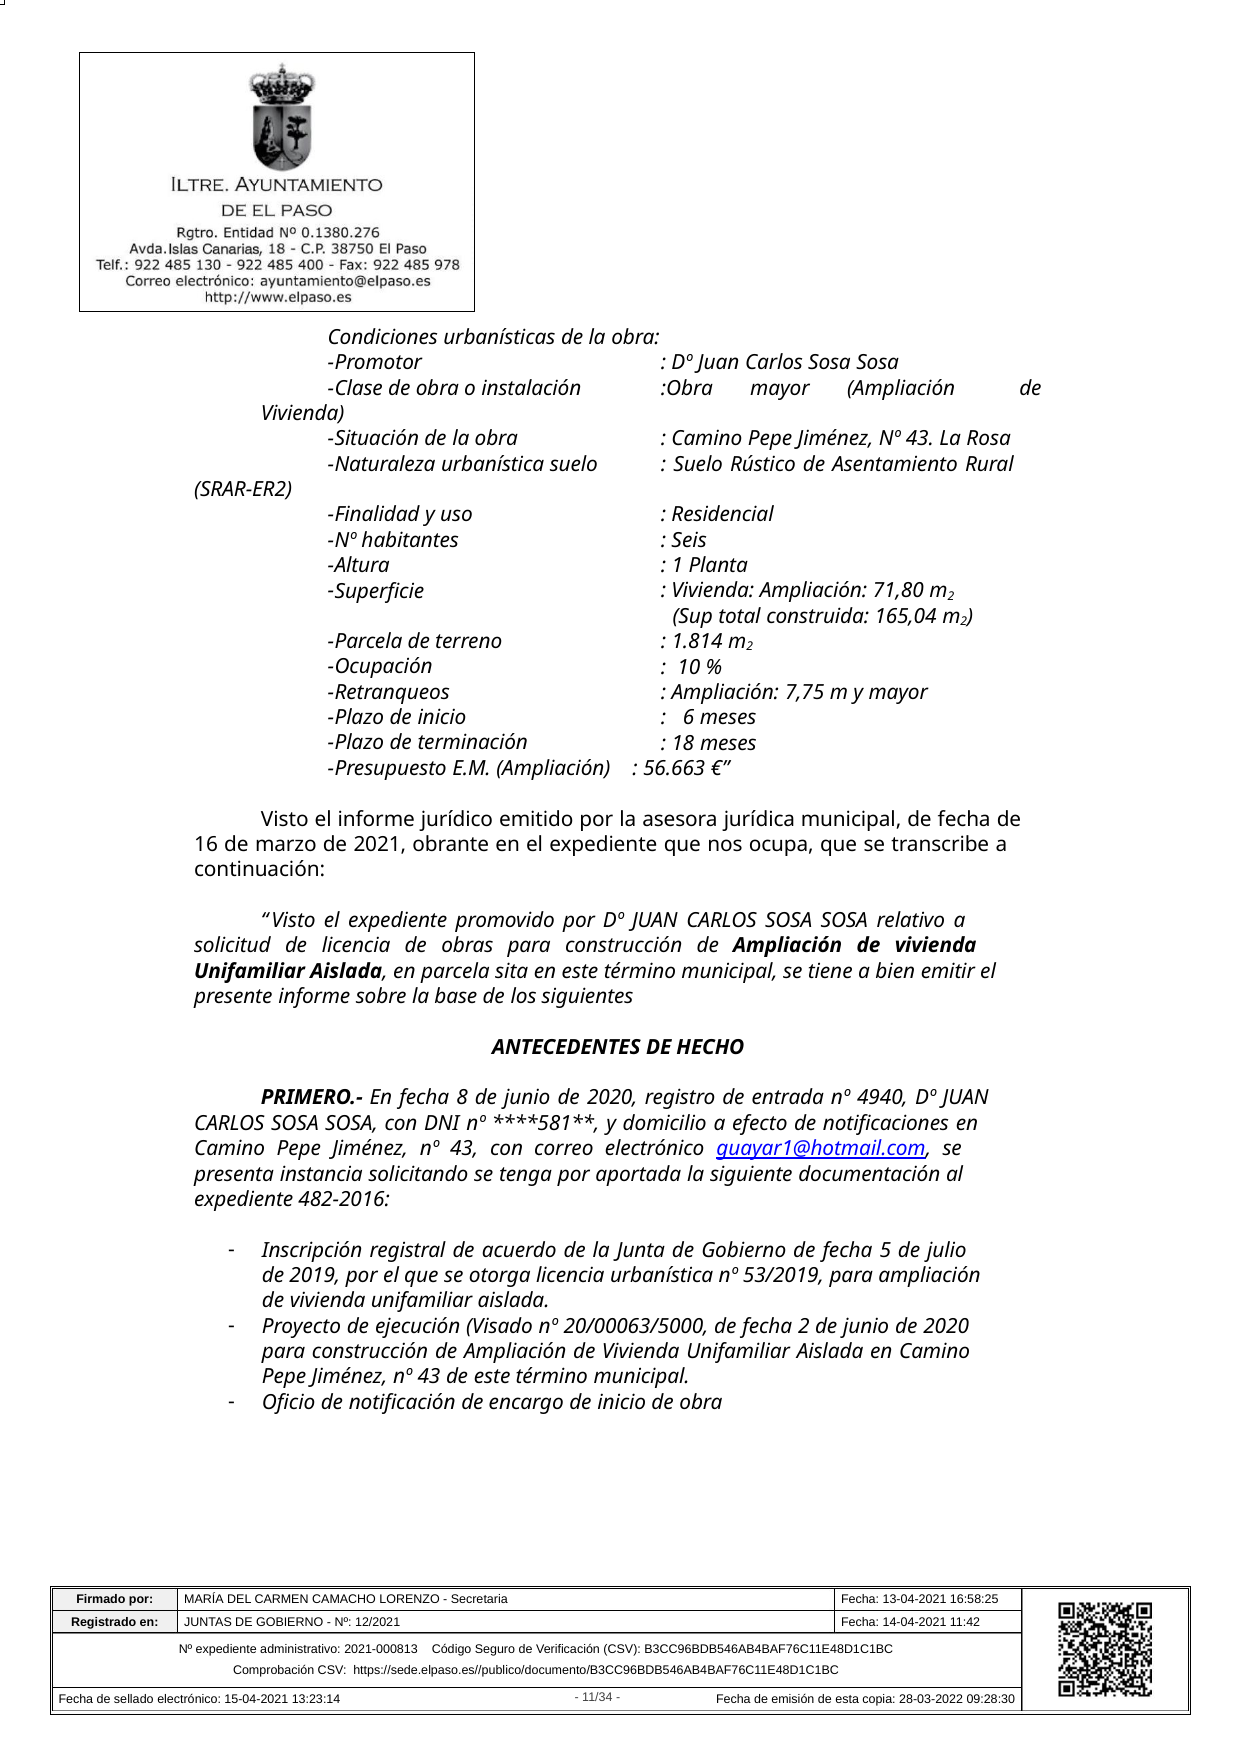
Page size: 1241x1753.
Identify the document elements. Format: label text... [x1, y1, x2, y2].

text Comprobación CSV: https://sede.elpaso.es//publico/documento/B3CC96BDB546AB4BAF76C11E48D1C1BC [233, 1663, 920, 1677]
text : Seis [661, 527, 1019, 552]
text JUNTAS DE GOBIERNO - Nº: 12/2021 [184, 1615, 533, 1629]
text de vivienda unifamiliar aislada. [262, 1288, 1072, 1313]
text : Camino Pepe Jiménez, Nº 43. La Rosa [661, 426, 1072, 451]
text - [228, 1313, 260, 1338]
picture [80, 53, 474, 311]
text CARLOS SOSA SOSA, con DNI nº ****581**, y domicilio a efecto de notificaciones en [194, 1111, 1072, 1135]
text - [327, 451, 334, 476]
text : 6 meses [661, 705, 975, 730]
text : Residencial [661, 502, 1019, 527]
text Parcela de terreno [334, 629, 787, 653]
text Retranqueos [334, 679, 661, 704]
text : 1.814 m2 [661, 628, 1019, 653]
text Fecha: 13-04-2021 16:58:25 [841, 1593, 1022, 1607]
text - [327, 502, 334, 527]
text Plazo de terminación [334, 730, 661, 755]
text - [228, 1237, 260, 1262]
text Fecha: 14-04-2021 11:42 [841, 1615, 1022, 1629]
text ANTECEDENTES DE HECHO [492, 1034, 774, 1059]
text - [327, 755, 334, 780]
text Nº habitantes [334, 527, 508, 552]
text solicitud de licencia de obras para construcción de Ampliación de vivienda [194, 932, 1072, 958]
text - [327, 375, 334, 400]
text Fecha de sellado electrónico: 15-04-2021 13:23:14 [58, 1692, 365, 1706]
text continuación: [194, 857, 359, 882]
text - [327, 705, 334, 729]
text :Obra mayor (Ampliación [661, 375, 1006, 400]
picture [51, 1587, 1190, 1714]
text : Ampliación: 7,75 m y mayor [661, 679, 975, 704]
text presenta instancia solicitando se tenga por aportada la siguiente documentación al [194, 1161, 1072, 1186]
text Registrado en: [71, 1615, 177, 1629]
text Inscripción registral de acuerdo de la Junta de Gobierno de fecha 5 de julio [262, 1237, 1072, 1262]
text “ [261, 908, 271, 932]
text presente informe sobre la base de los siguientes [194, 984, 1072, 1008]
text Firmado por: [76, 1593, 172, 1607]
text - [327, 527, 334, 552]
text Promotor [334, 350, 636, 375]
text - [327, 679, 334, 704]
text : 1 Planta [661, 553, 1019, 577]
text - [327, 553, 334, 577]
text Altura [334, 553, 508, 577]
text - [327, 426, 334, 451]
text (Sup total construida: 165,04 m2) [672, 603, 1019, 628]
text - [327, 350, 334, 375]
text - 11/34 - [574, 1691, 640, 1705]
text Superficie [334, 578, 458, 603]
text : Vivienda: Ampliación: 71,80 m2 [661, 578, 1019, 603]
text MARÍA DEL CARMEN CAMACHO LORENZO - Secretaria [184, 1593, 533, 1607]
text Vivienda) [261, 401, 382, 425]
text Finalidad y uso [334, 502, 508, 527]
text Proyecto de ejecución (Visado nº 20/00063/5000, de fecha 2 de junio de 2020 [262, 1313, 1072, 1338]
text para construcción de Ampliación de Vivienda Unifamiliar Aislada en Camino [262, 1338, 1072, 1363]
text - [228, 1389, 260, 1414]
text de [1019, 376, 1072, 400]
text Unifamiliar Aislada, en parcela sita en este término municipal, se tiene a bien emitir el [194, 958, 1072, 983]
text Presupuesto E.M. (Ampliación) : 56.663 €” [334, 755, 787, 780]
text 16 de marzo de 2021, obrante en el expediente que nos ocupa, que se transcribe a [194, 832, 1071, 856]
text de 2019, por el que se otorga licencia urbanística nº 53/2019, para ampliación [262, 1263, 1072, 1287]
text : Suelo Rústico de Asentamiento Rural [661, 451, 1072, 476]
text PRIMERO.- En fecha 8 de junio de 2020, registro de entrada nº 4940, Dº JUAN [261, 1084, 1072, 1110]
text : Dº Juan Carlos Sosa Sosa [661, 350, 1006, 375]
text Condiciones urbanísticas de la obra: [327, 325, 720, 349]
text : 18 meses [661, 730, 975, 755]
text Ocupación [334, 654, 661, 679]
text Pepe Jiménez, nº 43 de este término municipal. [262, 1364, 1072, 1389]
text Plazo de inicio [334, 705, 661, 729]
text - [327, 730, 334, 755]
text - [327, 654, 334, 679]
text Oficio de notificación de encargo de inicio de obra [262, 1389, 809, 1414]
text Clase de obra o instalación [334, 375, 636, 400]
text - [327, 578, 334, 603]
text Visto el expediente promovido por Dº JUAN CARLOS SOSA SOSA relativo a [271, 908, 1071, 932]
text [748, 654, 787, 679]
text Naturaleza urbanística suelo [334, 451, 643, 476]
text Camino Pepe Jiménez, nº 43, con correo electrónico guayar1@hotmail.com, se [194, 1136, 1072, 1161]
text Fecha de emisión de esta copia: 28-03-2022 09:28:30 [716, 1692, 1040, 1706]
text - [327, 629, 334, 653]
text (SRAR-ER2) [194, 477, 327, 501]
text expediente 482-2016: [194, 1186, 1072, 1211]
text : 10 % [661, 654, 748, 679]
text Nº expediente administrativo: 2021-000813 Código Seguro de Verificación (CSV): B3CC96BDB546AB4BAF76C11E48D1C1BC [178, 1642, 920, 1656]
text Visto el informe jurídico emitido por la asesora jurídica municipal, de fecha de [261, 806, 1071, 831]
text Situación de la obra [334, 426, 643, 451]
